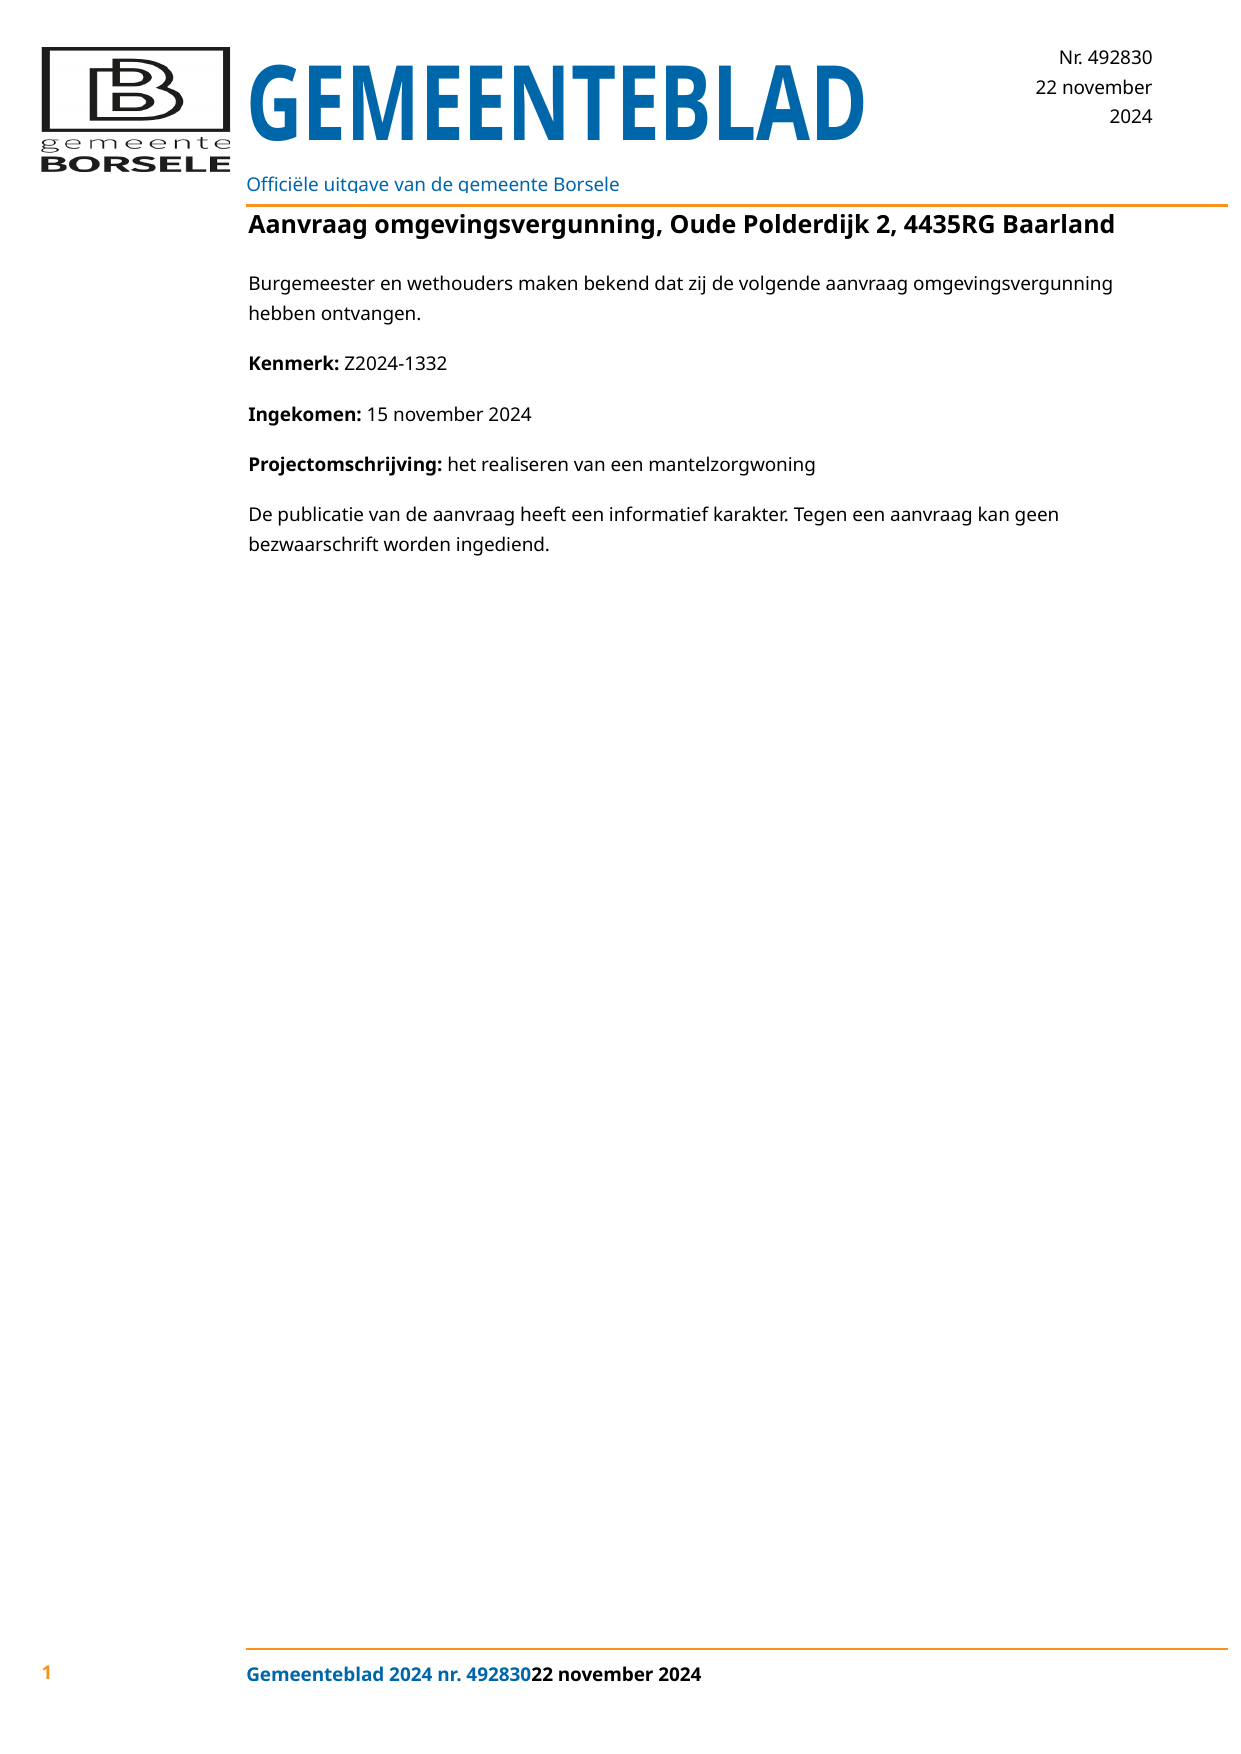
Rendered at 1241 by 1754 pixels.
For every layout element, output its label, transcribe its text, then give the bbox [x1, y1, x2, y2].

text Ingekomen: 15 november 2024 [248, 401, 1152, 426]
text Kenmerk: Z2024-1332 [248, 350, 1152, 376]
text Burgemeester en wethouders maken bekend dat zij de volgende aanvraag omgevingsvergunning hebben ontvangen. [248, 270, 1152, 326]
text De publicatie van de aanvraag heeft een informatief karakter. Tegen een aanvraag kan geen bezwaarschrift worden ingediend. [248, 502, 1152, 557]
picture [41, 47, 231, 172]
text Projectomschrijving: het realiseren van een mantelzorgwoning [248, 451, 1152, 477]
text Aanvraag omgevingsvergunning, Oude Polderdijk 2, 4435RG Baarland [248, 207, 1152, 241]
